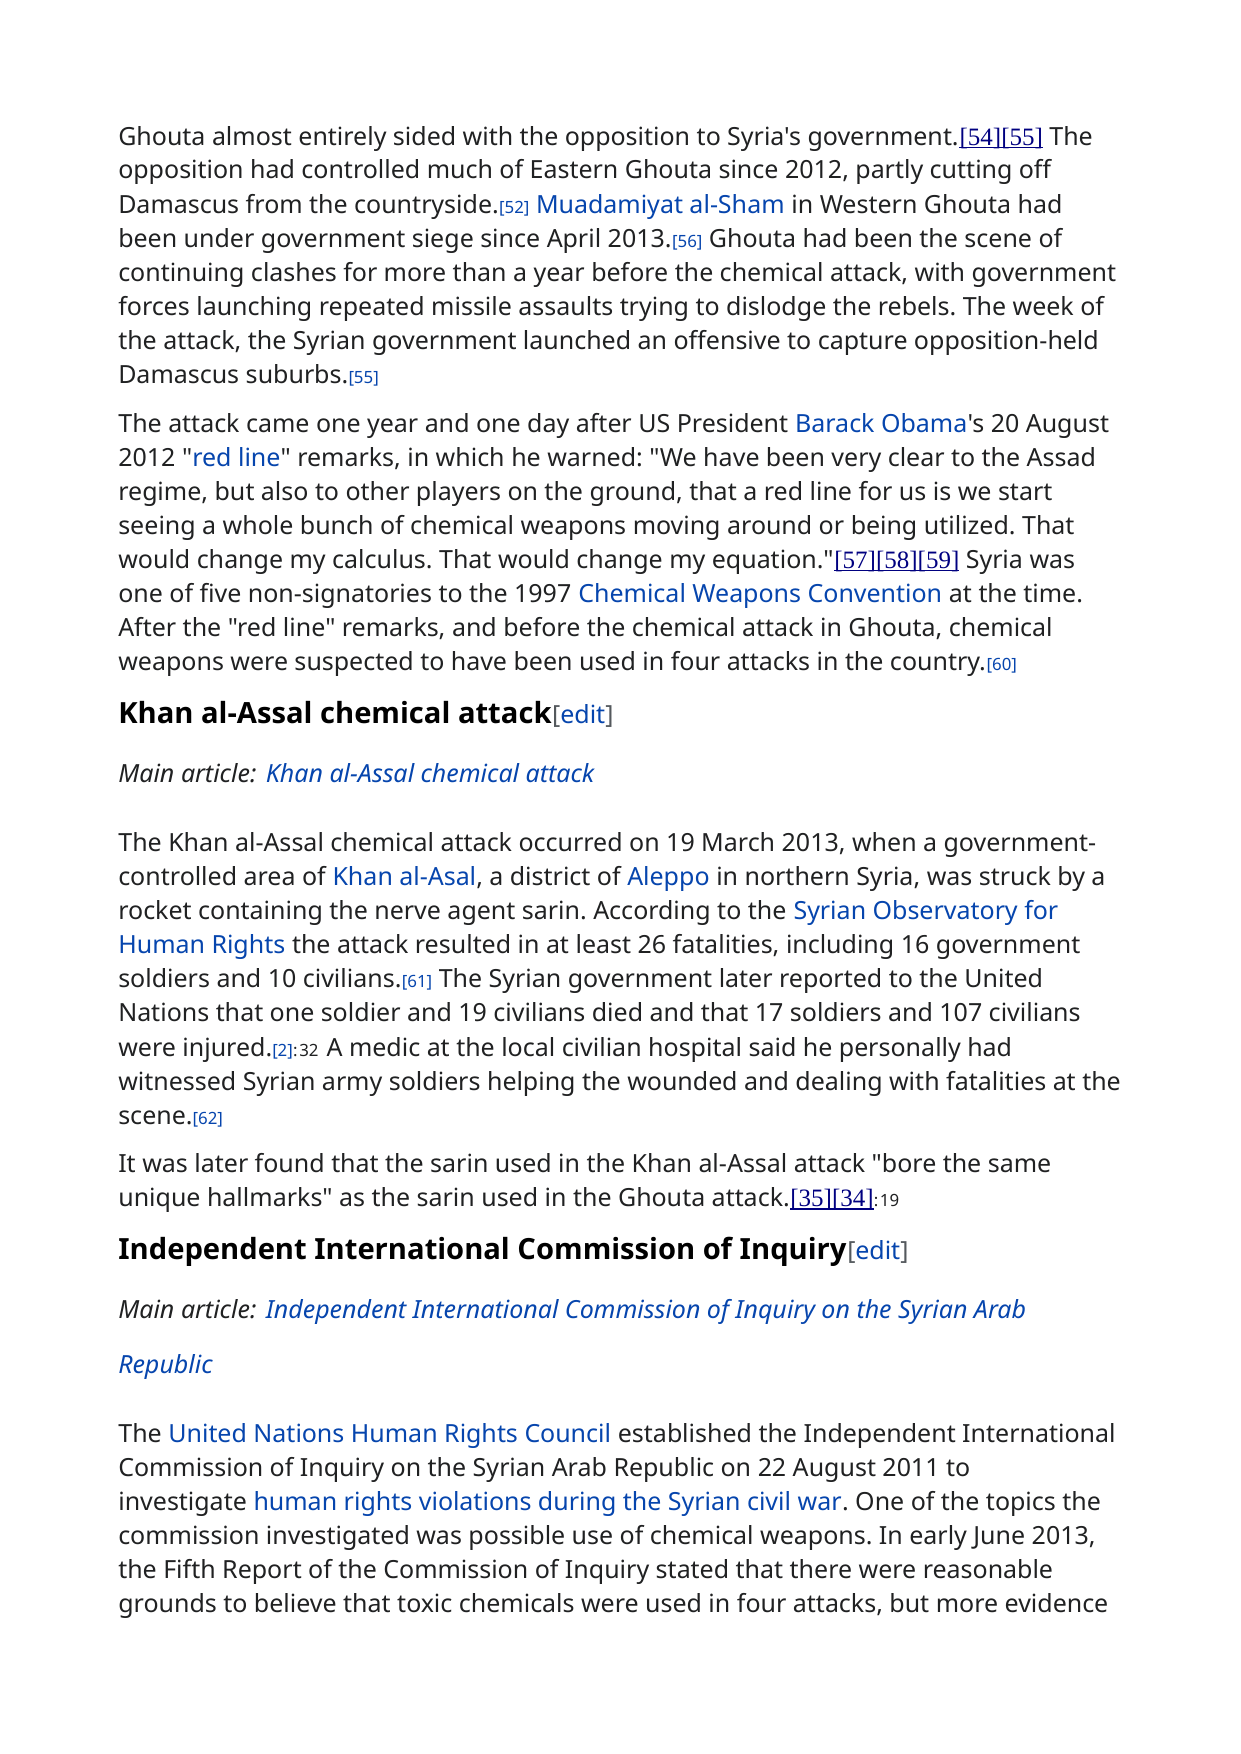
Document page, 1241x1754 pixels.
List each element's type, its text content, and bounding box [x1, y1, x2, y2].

text Main article: Independent International Commission of Inquiry on the Syrian Arab Republic [118, 1292, 1122, 1381]
subtitle Independent International Commission of Inquiry[edit] [118, 1229, 1122, 1268]
text Main article: Khan al-Assal chemical attack [118, 756, 1122, 790]
subtitle Khan al-Assal chemical attack[edit] [118, 692, 1122, 732]
text The Khan al-Assal chemical attack occurred on 19 March 2013, when a government-controlled area of Khan al-Asal, a district of Aleppo in northern Syria, was struck by a rocket containing the nerve agent sarin. According to the Syrian Observatory for Human Rights the attack resulted in at least 26 fatalities, including 16 government soldiers and 10 civilians.[61] The Syrian government later reported to the United Nations that one soldier and 19 civilians died and that 17 soldiers and 107 civilians were injured.[2]: 32 A medic at the local civilian hospital said he personally had witnessed Syrian army soldiers helping the wounded and dealing with fatalities at the scene.[62] [118, 825, 1122, 1131]
text The attack came one year and one day after US President Barack Obama's 20 August 2012 "red line" remarks, in which he warned: "We have been very clear to the Assad regime, but also to other players on the ground, that a red line for us is we start seeing a whole bunch of chemical weapons moving around or being utilized. That would change my calculus. That would change my equation."[57][58][59] Syria was one of five non-signatories to the 1997 Chemical Weapons Convention at the time. After the "red line" remarks, and before the chemical attack in Ghouta, chemical weapons were suspected to have been used in four attacks in the country.[60] [118, 405, 1122, 678]
text Ghouta almost entirely sided with the opposition to Syria's government.[54][55] The opposition had controlled much of Eastern Ghouta since 2012, partly cutting off Damascus from the countryside.[52] Muadamiyat al-Sham in Western Ghouta had been under government siege since April 2013.[56] Ghouta had been the scene of continuing clashes for more than a year before the chemical attack, with government forces launching repeated missile assaults trying to dislodge the rebels. The week of the attack, the Syrian government launched an offensive to capture opposition-held Damascus suburbs.[55] [118, 118, 1122, 391]
text The United Nations Human Rights Council established the Independent International Commission of Inquiry on the Syrian Arab Republic on 22 August 2011 to investigate human rights violations during the Syrian civil war. One of the topics the commission investigated was possible use of chemical weapons. In early June 2013, the Fifth Report of the Commission of Inquiry stated that there were reasonable grounds to believe that toxic chemicals were used in four attacks, but more evidence [118, 1416, 1122, 1620]
text It was later found that the sarin used in the Khan al-Assal attack "bore the same unique hallmarks" as the sarin used in the Ghouta attack.[35][34]: 19 [118, 1146, 1122, 1214]
